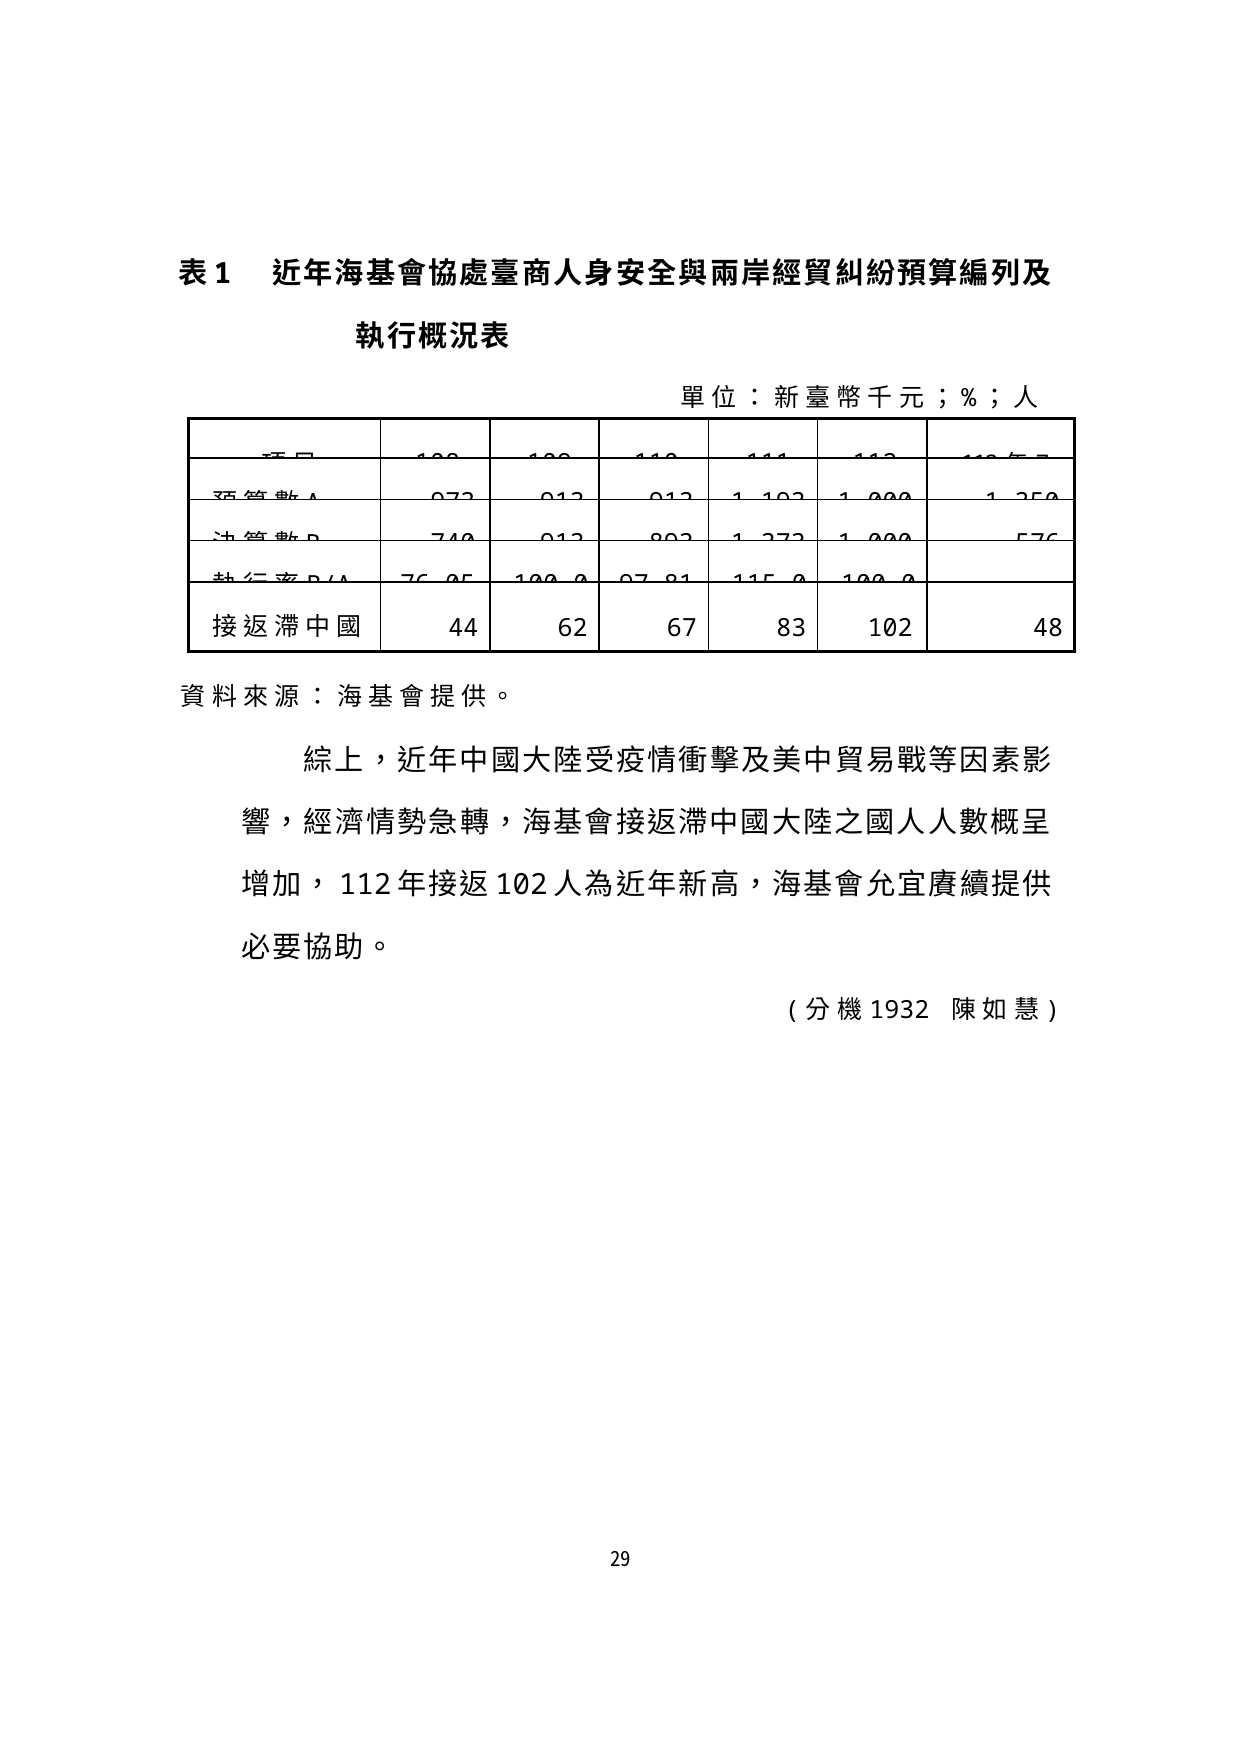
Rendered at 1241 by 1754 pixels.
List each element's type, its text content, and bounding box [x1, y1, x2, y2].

table_cell 893 [600, 500, 708, 540]
text (分機1932 陳如慧) [177, 966, 1063, 1028]
table_cell 1,193 [709, 459, 817, 498]
table_cell 100.00 [491, 541, 598, 581]
table_cell 913 [491, 459, 598, 498]
table_cell 740 [381, 500, 489, 540]
table_cell 1,000 [818, 459, 926, 498]
table_header 108年 [381, 420, 489, 457]
table_cell 76.05 [381, 541, 489, 581]
table_header 110年 [600, 420, 708, 457]
table_cell 102 [818, 583, 926, 650]
text 資料來源：海基會提供。 [177, 653, 1063, 716]
table_cell 913 [600, 459, 708, 498]
table_cell 1,350 [928, 459, 1073, 498]
table_cell 913 [491, 500, 598, 540]
table_cell 97.81 [600, 541, 708, 581]
text 表1 近年海基會協處臺商人身安全與兩岸經貿糾紛預算編列及執行概況表 [177, 229, 1063, 354]
table_header 112年 [818, 420, 926, 457]
table_cell 62 [491, 583, 598, 650]
table_cell 973 [381, 459, 489, 498]
table_cell 決算數B [190, 500, 380, 540]
table_cell 44 [381, 583, 489, 650]
table_header 項目 [190, 420, 380, 457]
table_cell 接返滯中國大陸之國人人數 [190, 583, 380, 650]
text 綜上，近年中國大陸受疫情衝擊及美中貿易戰等因素影響，經濟情勢急轉，海基會接返滯中國大陸之國人人數概呈增加，112年接返102人為近年新高，海基會允宜賡續提供必要協助。 [236, 716, 1063, 966]
table_cell 67 [600, 583, 708, 650]
table_cell 100.00 [818, 541, 926, 581]
table_cell 1,000 [818, 500, 926, 540]
table_header 109年 [491, 420, 598, 457]
table_cell [928, 541, 1073, 581]
table_cell 執行率B/A [190, 541, 380, 581]
table_cell 預算數A [190, 459, 380, 498]
table_cell 115.09 [709, 541, 817, 581]
table_cell 576 [928, 500, 1073, 540]
text 單位：新臺幣千元；%；人 [236, 354, 1063, 417]
table_cell 48 [928, 583, 1073, 650]
table_cell 1,373 [709, 500, 817, 540]
table_cell 83 [709, 583, 817, 650]
table_header 111年 [709, 420, 817, 457]
table_header 113年7月底 [928, 420, 1073, 457]
